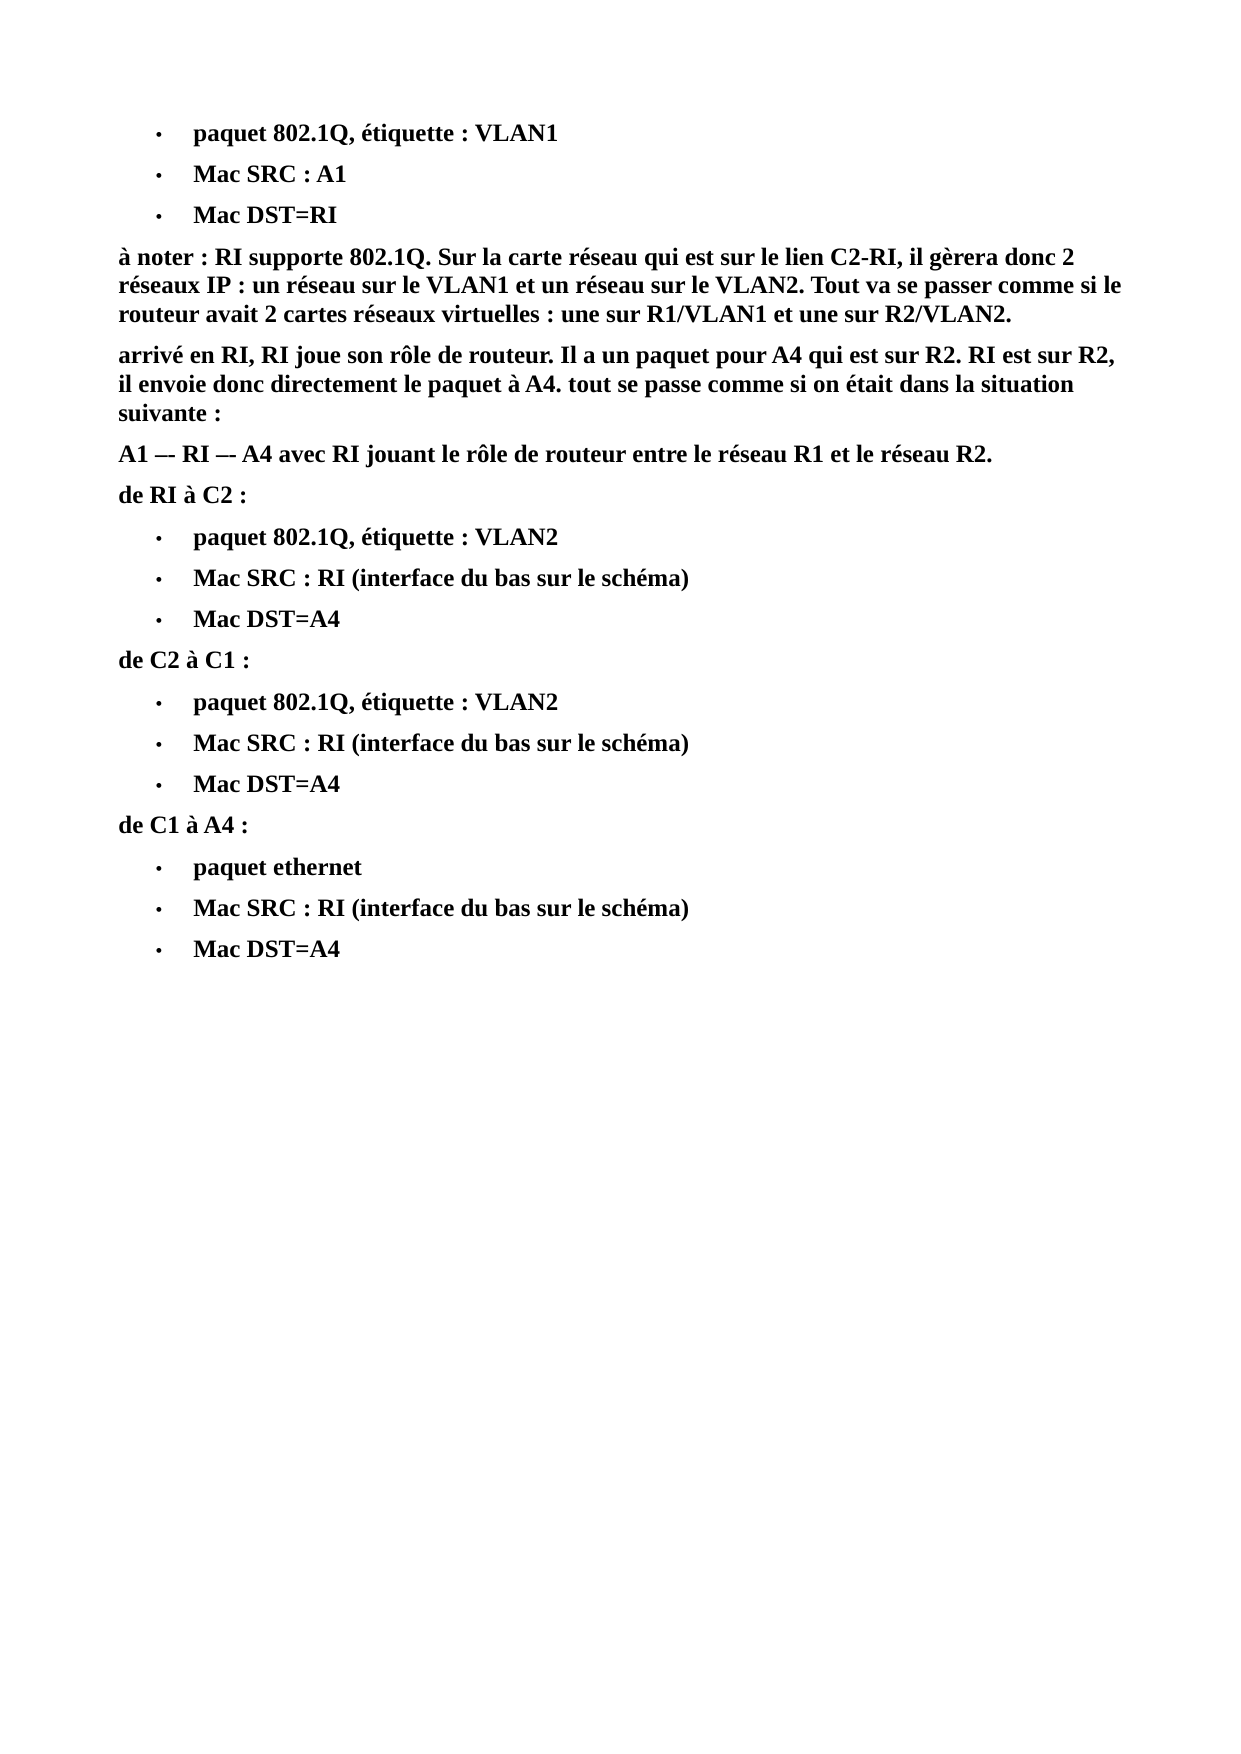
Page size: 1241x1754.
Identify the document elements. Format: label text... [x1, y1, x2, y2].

list Mac DST=A4 [156, 604, 1122, 633]
text de RI à C2 : [118, 481, 1122, 509]
list Mac SRC : RI (interface du bas sur le schéma) [156, 893, 1122, 922]
list paquet 802.1Q, étiquette : VLAN2 [156, 522, 1122, 551]
text arrivé en RI, RI joue son rôle de routeur. Il a un paquet pour A4 qui est sur R2. RI est sur R2, il envoie donc directement le paquet à A4. tout se passe comme si on était dans la situation suivante : [118, 341, 1122, 427]
list Mac SRC : A1 [156, 159, 1122, 188]
list paquet 802.1Q, étiquette : VLAN2 [156, 687, 1122, 716]
text de C1 à A4 : [118, 811, 1122, 839]
list Mac DST=RI [156, 201, 1122, 229]
text A1 –- RI –- A4 avec RI jouant le rôle de routeur entre le réseau R1 et le réseau R2. [118, 439, 1122, 468]
list Mac DST=A4 [156, 769, 1122, 798]
text de C2 à C1 : [118, 646, 1122, 674]
text à noter : RI supporte 802.1Q. Sur la carte réseau qui est sur le lien C2-RI, il gèrera donc 2 réseaux IP : un réseau sur le VLAN1 et un réseau sur le VLAN2. Tout va se passer comme si le routeur avait 2 cartes réseaux virtuelles : une sur R1/VLAN1 et une sur R2/VLAN2. [118, 242, 1122, 328]
list Mac SRC : RI (interface du bas sur le schéma) [156, 728, 1122, 757]
list paquet ethernet [156, 852, 1122, 881]
list Mac SRC : RI (interface du bas sur le schéma) [156, 563, 1122, 592]
list paquet 802.1Q, étiquette : VLAN1 [156, 118, 1122, 147]
list Mac DST=A4 [156, 934, 1122, 963]
